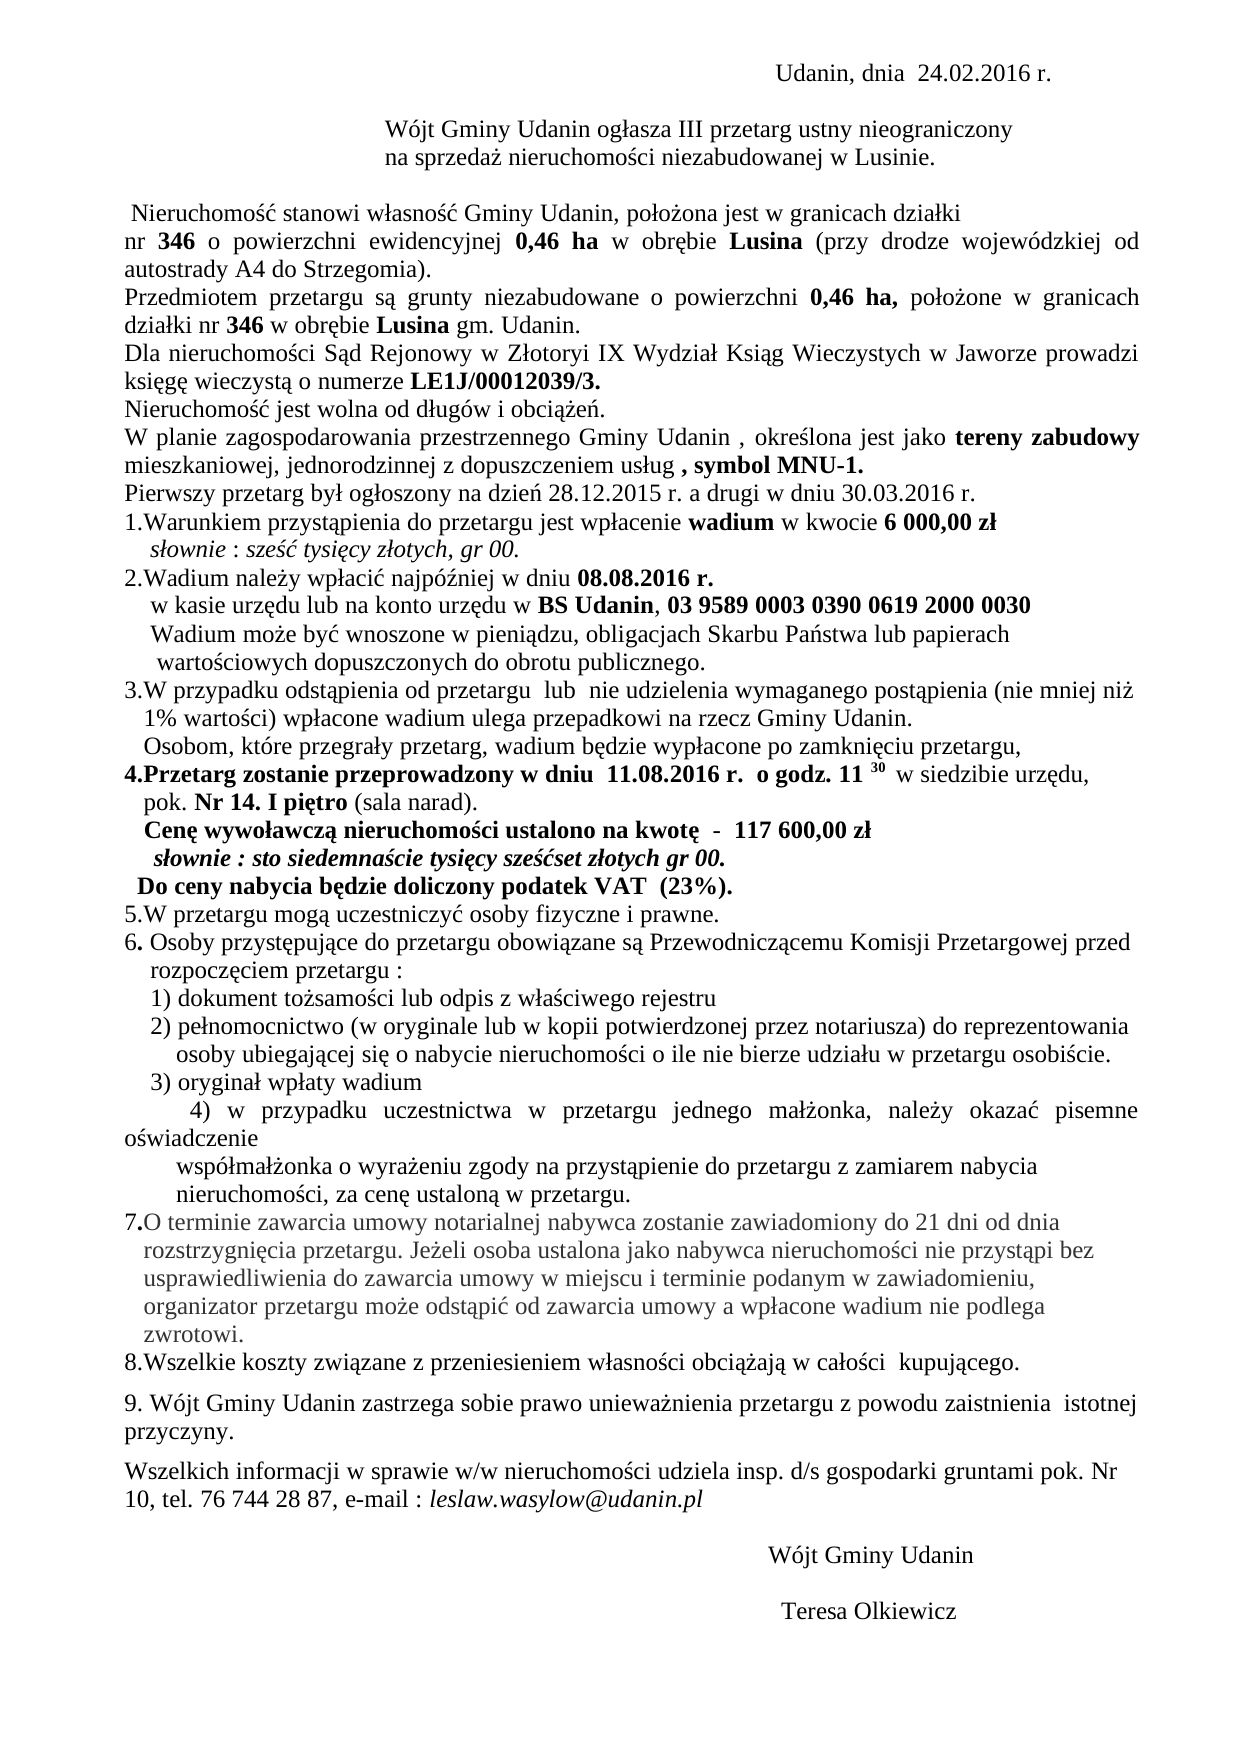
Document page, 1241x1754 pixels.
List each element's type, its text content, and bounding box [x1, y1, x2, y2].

text osoby ubiegającej się o nabycie nieruchomości o ile nie bierze udziału w przetargu osobiście. [124, 1040, 1140, 1068]
text 8.Wszelkie koszty związane z przeniesieniem własności obciążają w całości kupującego. [124, 1348, 1140, 1376]
text Przedmiotem przetargu są grunty niezabudowane o powierzchni 0,46 ha, położone w granicach działki nr 346 w obrębie Lusina gm. Udanin. [124, 283, 1140, 339]
text Wójt Gminy Udanin [124, 1541, 1140, 1569]
text Wadium może być wnoszone w pieniądzu, obligacjach Skarbu Państwa lub papierach [124, 619, 1140, 647]
text Teresa Olkiewicz [124, 1597, 1140, 1625]
text organizator przetargu może odstąpić od zawarcia umowy a wpłacone wadium nie podlega [124, 1292, 1140, 1320]
text 3.W przypadku odstąpienia od przetargu lub nie udzielenia wymaganego postąpienia (nie mniej niż [124, 676, 1140, 703]
text rozpoczęciem przetargu : [124, 956, 1140, 984]
text 4) w przypadku uczestnictwa w przetargu jednego małżonka, należy okazać pisemne oświadczenie [124, 1096, 1140, 1152]
text wartościowych dopuszczonych do obrotu publicznego. [124, 647, 1140, 676]
text Udanin, dnia 24.02.2016 r. [124, 59, 1140, 87]
text 1) dokument tożsamości lub odpis z właściwego rejestru [124, 984, 1140, 1012]
text 2.Wadium należy wpłacić najpóźniej w dniu 08.08.2016 r. [124, 563, 1140, 591]
text słownie : sześć tysięcy złotych, gr 00. [124, 535, 1140, 563]
text 7.O terminie zawarcia umowy notarialnej nabywca zostanie zawiadomiony do 21 dni od dnia [124, 1208, 1140, 1236]
text Wójt Gminy Udanin ogłasza III przetarg ustny nieograniczony [124, 115, 1140, 143]
text Osobom, które przegrały przetarg, wadium będzie wypłacone po zamknięciu przetargu, [124, 732, 1140, 759]
text 1.Warunkiem przystąpienia do przetargu jest wpłacenie wadium w kwocie 6 000,00 zł [124, 507, 1140, 535]
text Nieruchomość stanowi własność Gminy Udanin, położona jest w granicach działki [124, 199, 1140, 227]
text Nieruchomość jest wolna od długów i obciążeń. [124, 395, 1140, 423]
text W planie zagospodarowania przestrzennego Gminy Udanin , określona jest jako tereny zabudowy mieszkaniowej, jednorodzinnej z dopuszczeniem usług , symbol MNU-1. [124, 423, 1140, 479]
text 3) oryginał wpłaty wadium [124, 1068, 1140, 1096]
text 5.W przetargu mogą uczestniczyć osoby fizyczne i prawne. [124, 900, 1140, 928]
text usprawiedliwienia do zawarcia umowy w miejscu i terminie podanym w zawiadomieniu, [124, 1264, 1140, 1292]
text na sprzedaż nieruchomości niezabudowanej w Lusinie. [124, 143, 1140, 171]
text Wszelkich informacji w sprawie w/w nieruchomości udziela insp. d/s gospodarki gruntami pok. Nr 10, tel. 76 744 28 87, e-mail : leslaw.wasylow@udanin.pl [124, 1457, 1140, 1541]
text Pierwszy przetarg był ogłoszony na dzień 28.12.2015 r. a drugi w dniu 30.03.2016 r. [124, 479, 1140, 507]
text 2) pełnomocnictwo (w oryginale lub w kopii potwierdzonej przez notariusza) do reprezentowania [124, 1012, 1140, 1040]
text 6. Osoby przystępujące do przetargu obowiązane są Przewodniczącemu Komisji Przetargowej przed [124, 928, 1140, 956]
text 9. Wójt Gminy Udanin zastrzega sobie prawo unieważnienia przetargu z powodu zaistnienia istotnej przyczyny. [124, 1388, 1140, 1444]
text 4.Przetarg zostanie przeprowadzony w dniu 11.08.2016 r. o godz. 11 30 w siedzibie urzędu, [124, 759, 1140, 788]
text Dla nieruchomości Sąd Rejonowy w Złotoryi IX Wydział Ksiąg Wieczystych w Jaworze prowadzi księgę wieczystą o numerze LE1J/00012039/3. [124, 339, 1140, 395]
text nieruchomości, za cenę ustaloną w przetargu. [124, 1180, 1140, 1208]
list słownie : sto siedemnaście tysięcy sześćset złotych gr 00. [124, 844, 1140, 872]
text nr 346 o powierzchni ewidencyjnej 0,46 ha w obrębie Lusina (przy drodze wojewódzkiej od autostrady A4 do Strzegomia). [124, 227, 1140, 283]
text pok. Nr 14. I piętro (sala narad). [124, 788, 1140, 816]
text współmałżonka o wyrażeniu zgody na przystąpienie do przetargu z zamiarem nabycia [124, 1152, 1140, 1180]
text Cenę wywoławczą nieruchomości ustalono na kwotę - 117 600,00 zł [124, 816, 1140, 844]
text zwrotowi. [124, 1320, 1140, 1348]
text 1% wartości) wpłacone wadium ulega przepadkowi na rzecz Gminy Udanin. [124, 703, 1140, 732]
text rozstrzygnięcia przetargu. Jeżeli osoba ustalona jako nabywca nieruchomości nie przystąpi bez [124, 1236, 1140, 1264]
text w kasie urzędu lub na konto urzędu w BS Udanin, 03 9589 0003 0390 0619 2000 0030 [124, 591, 1140, 619]
text Do ceny nabycia będzie doliczony podatek VAT (23%). [124, 872, 1140, 900]
